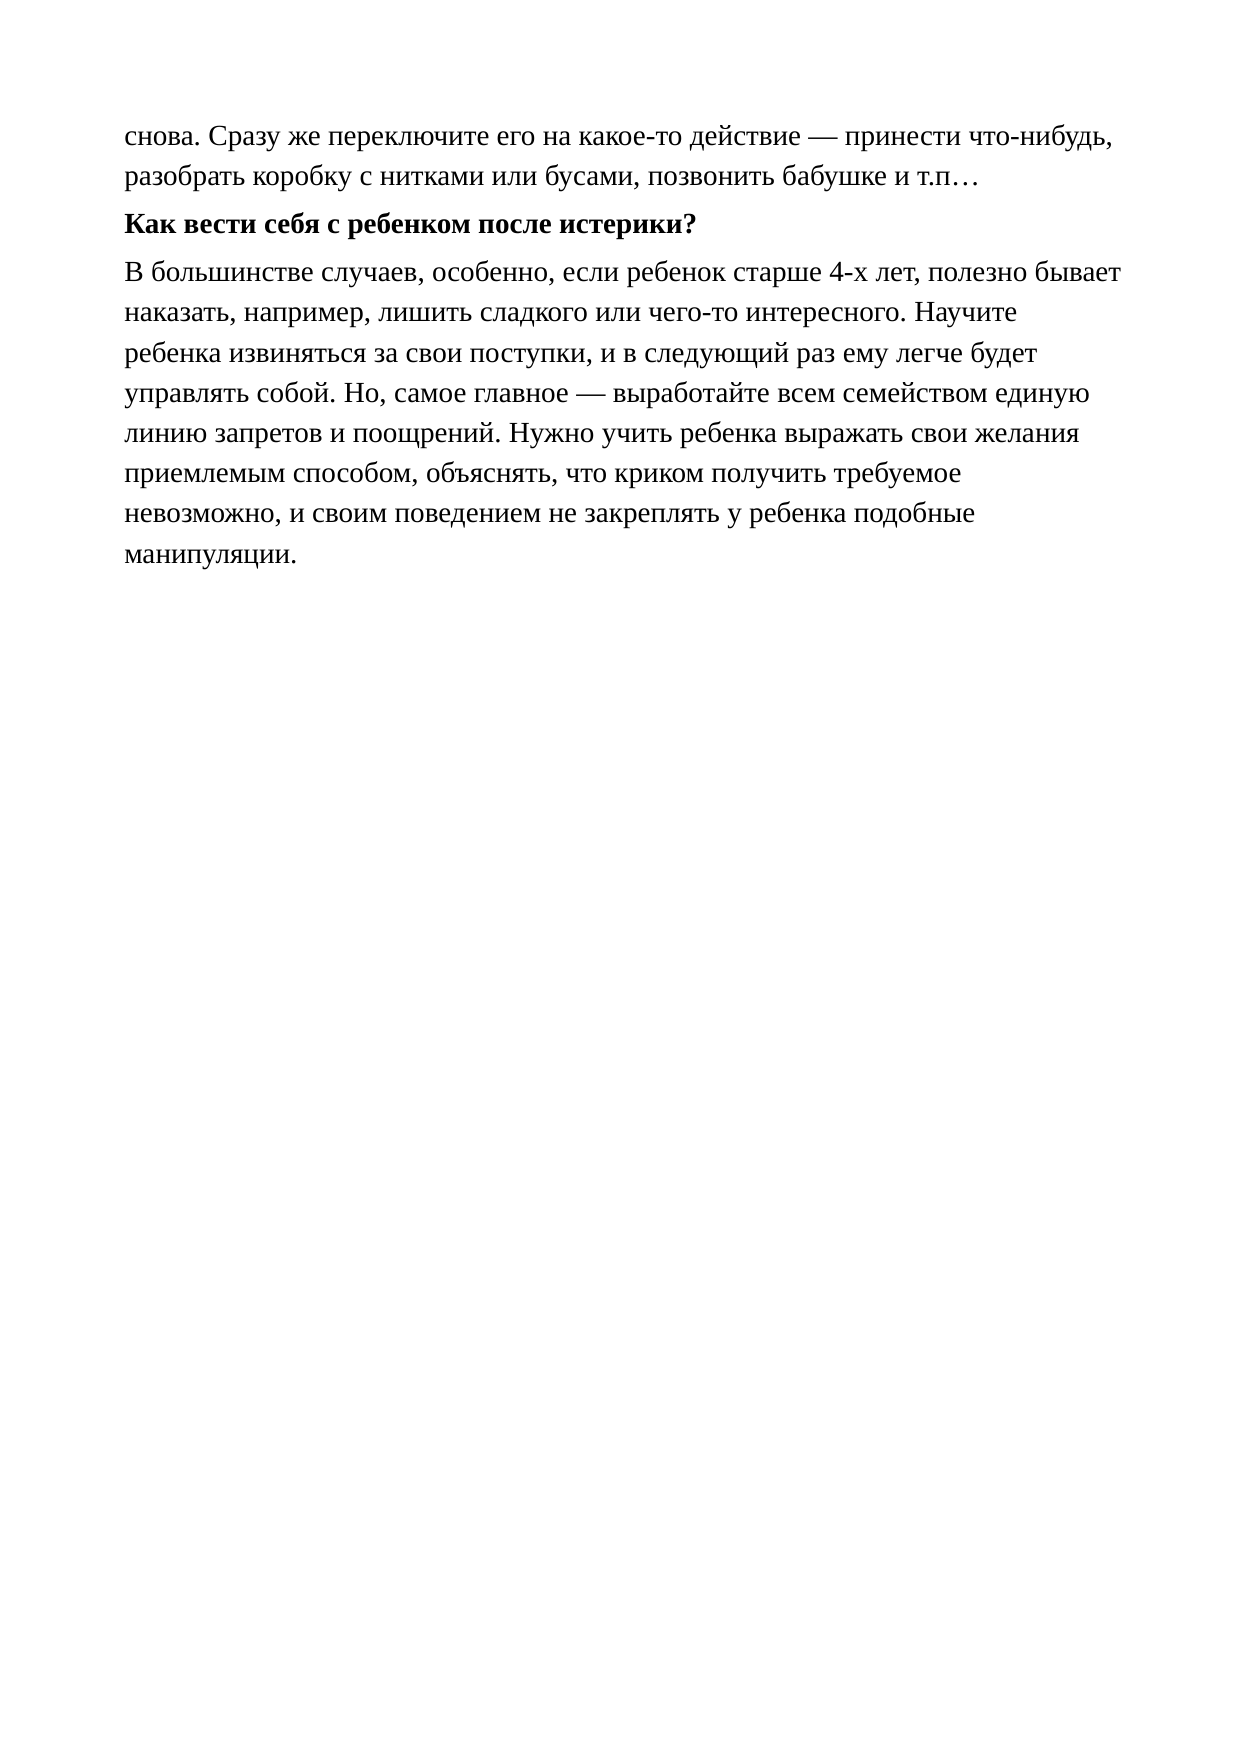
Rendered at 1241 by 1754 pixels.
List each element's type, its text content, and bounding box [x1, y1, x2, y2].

text Как вести себя с ребенком после истерики? [124, 206, 1122, 240]
text снова. Сразу же переключите его на какое-то действие — принести что-нибудь, разобрать коробку с нитками или бусами, позвонить бабушке и т.п… [124, 118, 1122, 192]
text В большинстве случаев, особенно, если ребенок старше 4-х лет, полезно бывает наказать, например, лишить сладкого или чего-то интересного. Научите ребенка извиняться за свои поступки, и в следующий раз ему легче будет управлять собой. Но, самое главное — выработайте всем семейством единую линию запретов и поощрений. Нужно учить ребенка выражать свои желания приемлемым способом, объяснять, что криком получить требуемое невозможно, и своим поведением не закреплять у ребенка подобные манипуляции. [124, 254, 1122, 569]
